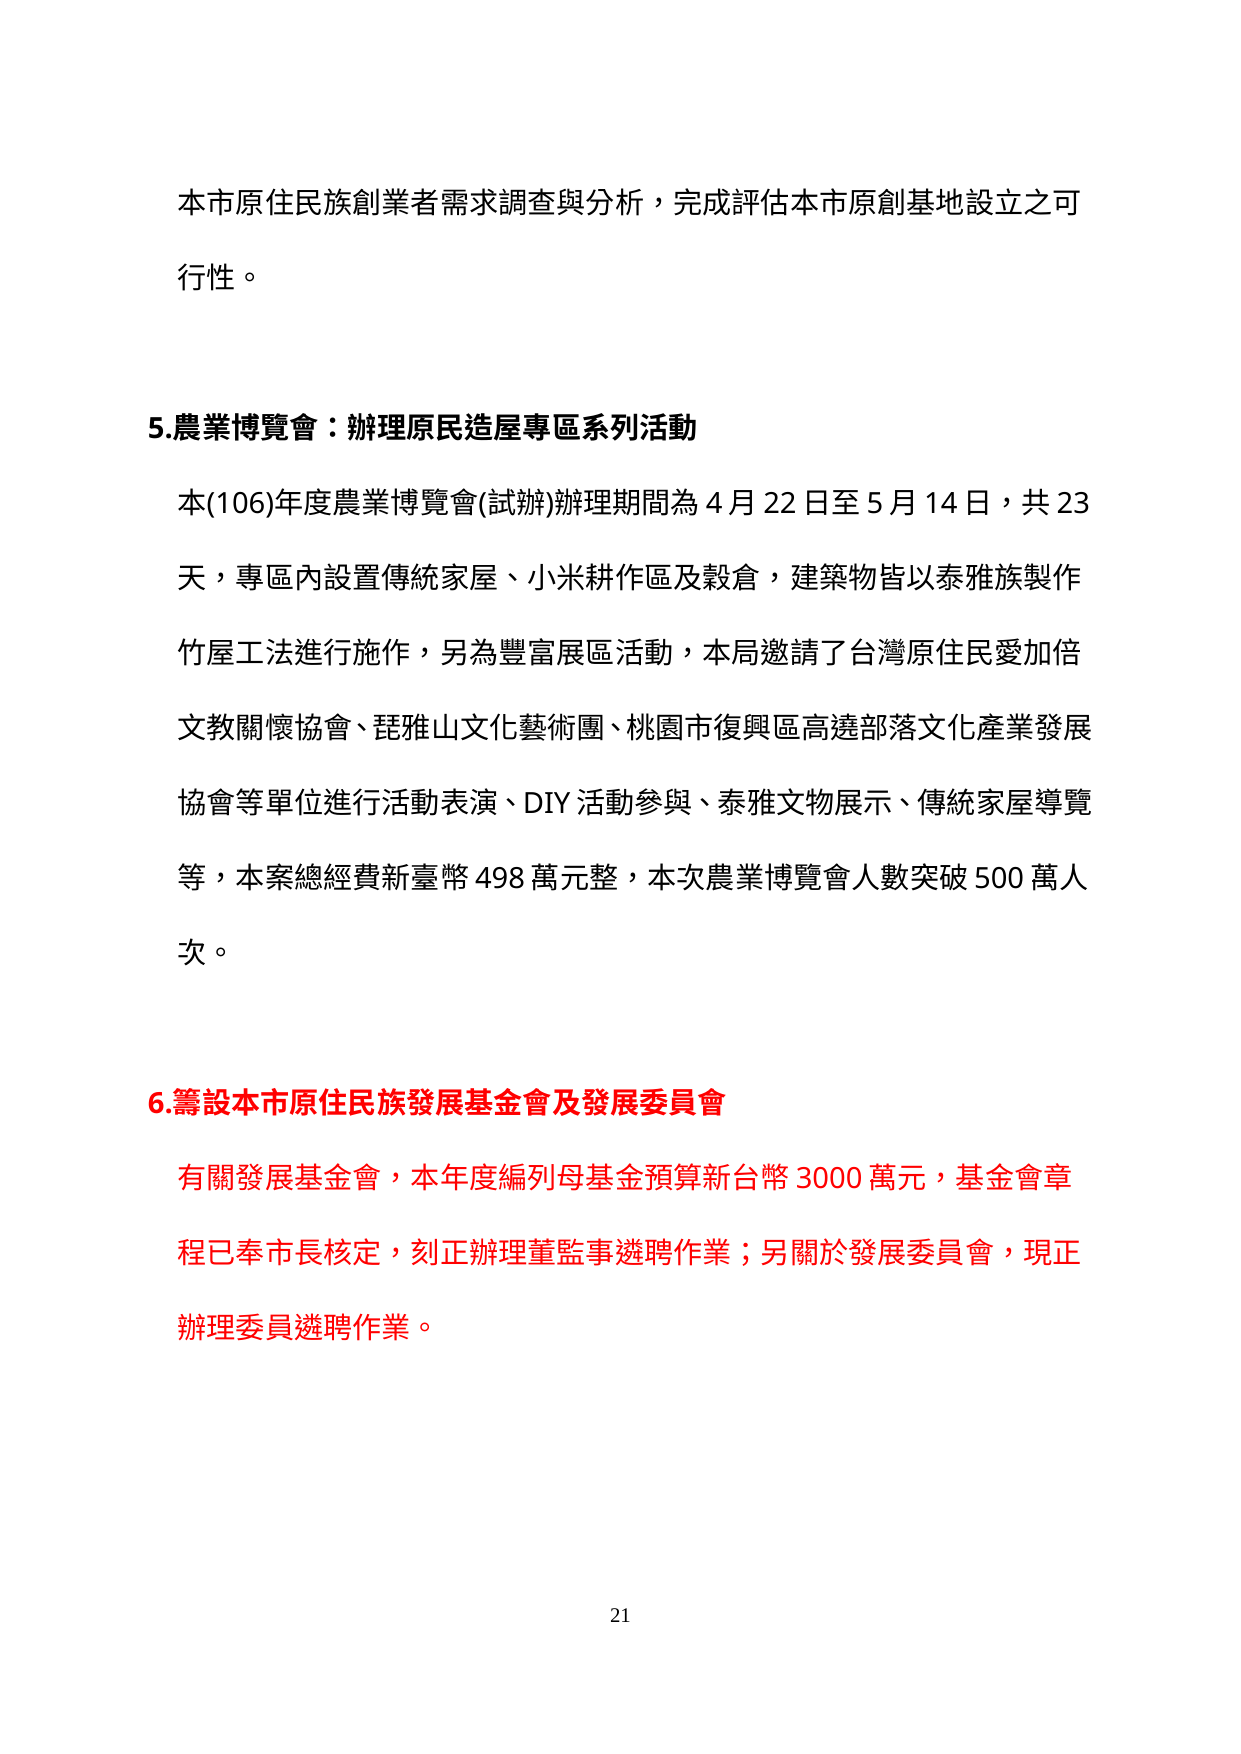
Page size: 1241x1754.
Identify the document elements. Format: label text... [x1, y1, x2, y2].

text 本(106)年度農業博覽會(試辦)辦理期間為4月22日至5月14日，共23天，專區內設置傳統家屋、小米耕作區及穀倉，建築物皆以泰雅族製作竹屋工法進行施作，另為豐富展區活動，本局邀請了台灣原住民愛加倍文教關懷協會、琵雅山文化藝術團、桃園市復興區高遶部落文化產業發展協會等單位進行活動表演、DIY活動參與、泰雅文物展示、傳統家屋導覽等，本案總經費新臺幣498萬元整，本次農業博覽會人數突破500萬人次。 [177, 463, 1092, 988]
text 6.籌設本市原住民族發展基金會及發展委員會 [148, 1063, 1092, 1138]
text 有關發展基金會，本年度編列母基金預算新台幣3000萬元，基金會章程已奉市長核定，刻正辦理董監事遴聘作業；另關於發展委員會，現正辦理委員遴聘作業。 [177, 1138, 1092, 1363]
text 「原住民族經濟產業發展計畫」工作項目包括一、金融理財宣導活動：預計106年10月前辦理10場次，宣導活動內容包含原住民族綜合發展基金各項貸款、信用保證業務、金融知識教育或家庭理財宣導等範圍；二、原住民族特色商家調查：預計調查、訪談、蒐集與彙整至少30家本市原住民族商家（包含原住民族綜合發展基金貸款申貸戶）創業歷程、營業資訊及商品介紹；三、精選特色商品整體行銷設計開發：經由本市原住民族特色商家調查，預計精選本市原住民族特色商品8件進行整體行銷包裝設計；四、原創市集：預計106年11月前集結原民商家辦理4場次展售會；五、創業精進工作坊：預計106年9月辦理18小時之創業精進工作坊，課程內容包含創意啟發與目標價值、電子商務與網路行銷、計畫撰寫與表達訓練、文化價值與品牌塑造等；六、原住民族商家交流觀摩活動：規劃106年11月依本市原民商家多元創業、資源整合、商品開發、品牌行銷與發展困境等量身設計，內容包含成功商家觀摩交流與互動課程；七、原住民族產業創意發展基地規劃可行性評估：預計於年底依據本市原住民族創業者需求調查與分析，完成評估本市原創基地設立之可行性。 [177, 163, 1092, 313]
text 5.農業博覽會：辦理原民造屋專區系列活動 [148, 388, 1092, 463]
